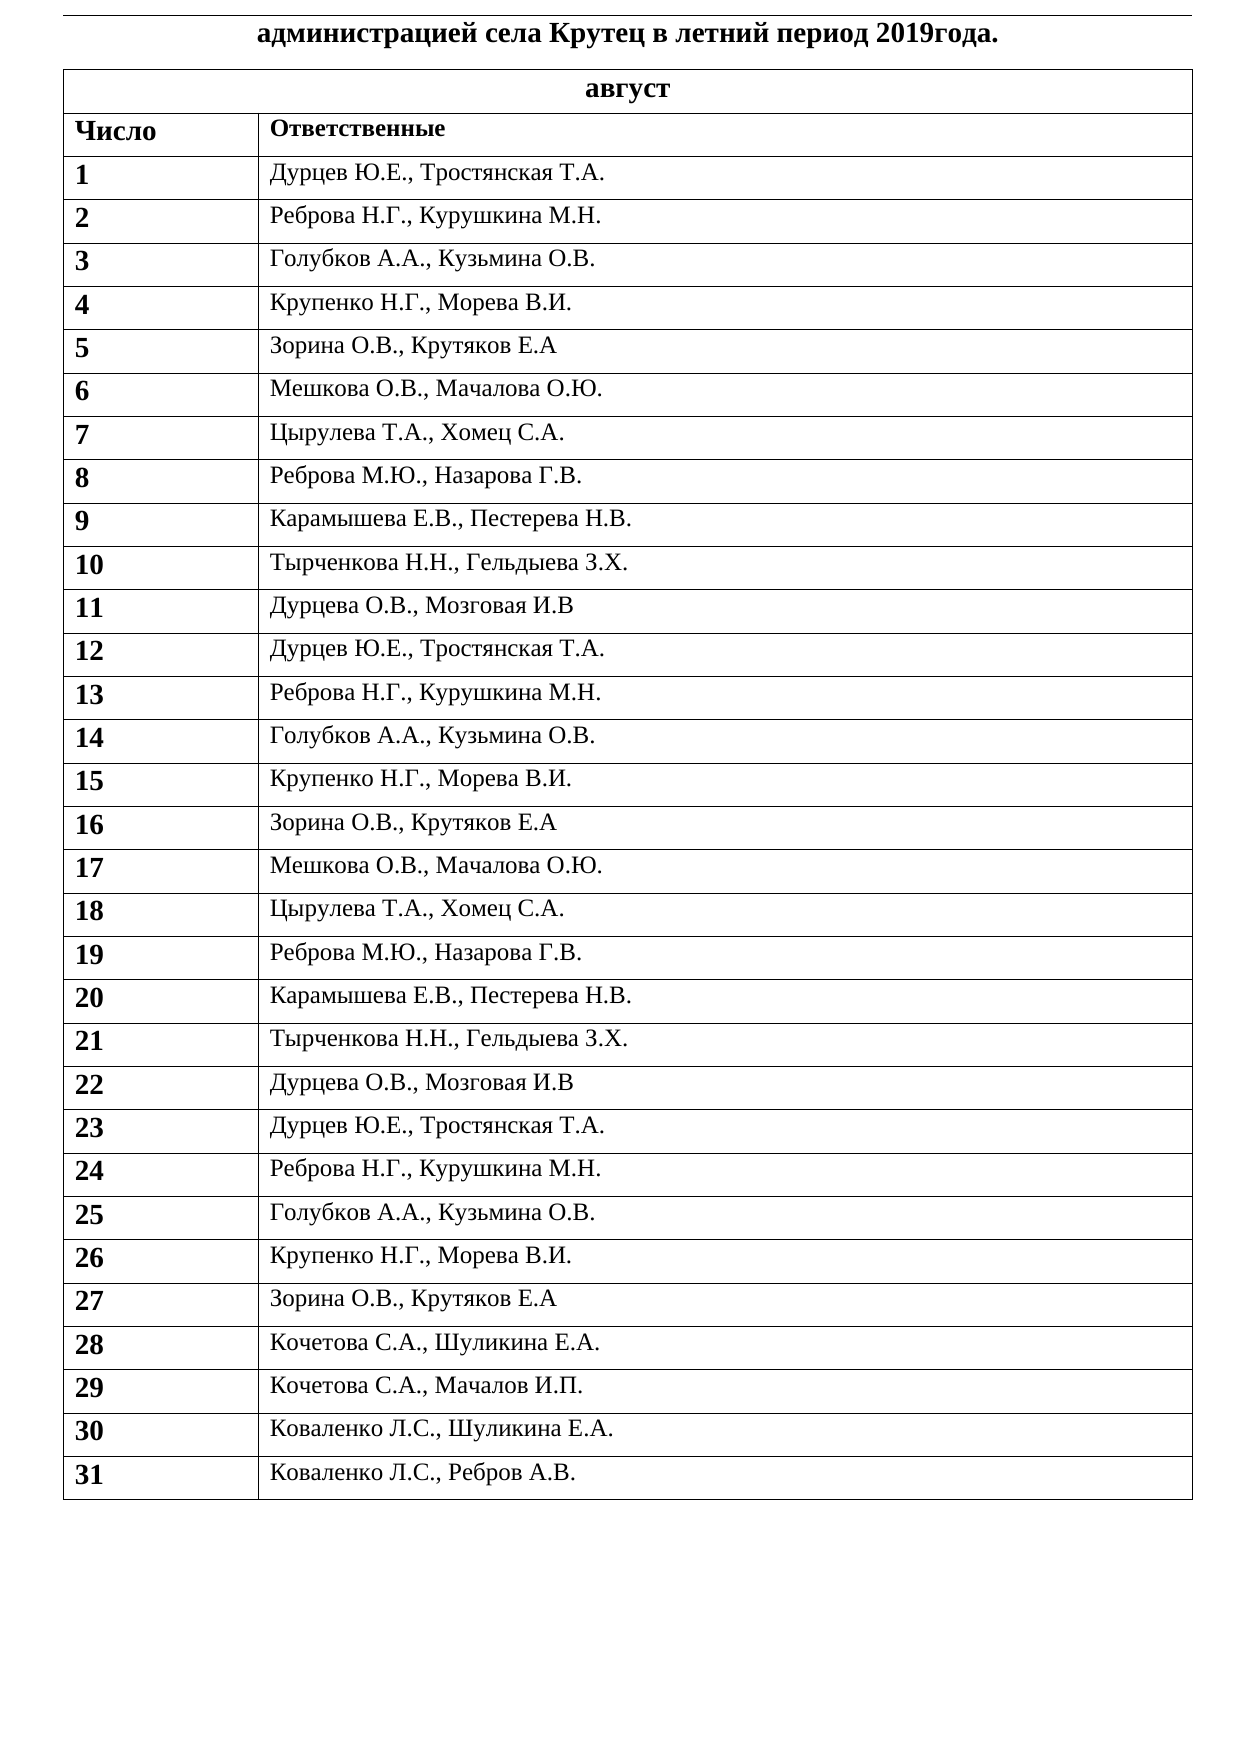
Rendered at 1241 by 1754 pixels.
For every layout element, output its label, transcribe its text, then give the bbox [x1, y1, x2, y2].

table_cell Зорина О.В., Крутяков Е.А [259, 807, 1192, 849]
table_cell Дурцев Ю.Е., Тростянская Т.А. [259, 157, 1192, 199]
table_cell 29 [64, 1370, 258, 1412]
table_cell Ответственные [259, 114, 1192, 156]
table_cell Голубков А.А., Кузьмина О.В. [259, 720, 1192, 762]
table_cell Дурцева О.В., Мозговая И.В [259, 1067, 1192, 1109]
table_cell 18 [64, 894, 258, 936]
table_cell 19 [64, 937, 258, 979]
table_cell 30 [64, 1414, 258, 1456]
table_cell Мешкова О.В., Мачалова О.Ю. [259, 374, 1192, 416]
table_cell Крупенко Н.Г., Морева В.И. [259, 287, 1192, 329]
table_cell Цырулева Т.А., Хомец С.А. [259, 894, 1192, 936]
table_cell 15 [64, 764, 258, 806]
table_cell 5 [64, 330, 258, 372]
table_cell 9 [64, 504, 258, 546]
table_cell Голубков А.А., Кузьмина О.В. [259, 1197, 1192, 1239]
table_cell 8 [64, 460, 258, 502]
table_cell Коваленко Л.С., Ребров А.В. [259, 1457, 1192, 1499]
table_cell Реброва М.Ю., Назарова Г.В. [259, 937, 1192, 979]
table_cell Тырченкова Н.Н., Гельдыева З.Х. [259, 547, 1192, 589]
table_cell август [64, 70, 1192, 112]
table_cell Реброва Н.Г., Курушкина М.Н. [259, 200, 1192, 242]
table_cell Реброва Н.Г., Курушкина М.Н. [259, 1154, 1192, 1196]
table_cell Карамышева Е.В., Пестерева Н.В. [259, 980, 1192, 1022]
table_cell Дурцев Ю.Е., Тростянская Т.А. [259, 1110, 1192, 1152]
table_cell Реброва М.Ю., Назарова Г.В. [259, 460, 1192, 502]
table_cell Дурцев Ю.Е., Тростянская Т.А. [259, 634, 1192, 676]
table_cell 27 [64, 1284, 258, 1326]
table_cell 12 [64, 634, 258, 676]
table_cell Мешкова О.В., Мачалова О.Ю. [259, 850, 1192, 892]
table_cell администрацией села Крутец в летний период 2019года. [63, 16, 1192, 69]
table_cell Дурцева О.В., Мозговая И.В [259, 590, 1192, 632]
table_cell 22 [64, 1067, 258, 1109]
table_cell 26 [64, 1240, 258, 1282]
table_cell Крупенко Н.Г., Морева В.И. [259, 764, 1192, 806]
table_cell 17 [64, 850, 258, 892]
table_cell 13 [64, 677, 258, 719]
table_cell 4 [64, 287, 258, 329]
table_cell 1 [64, 157, 258, 199]
table_cell Голубков А.А., Кузьмина О.В. [259, 244, 1192, 286]
table_cell 23 [64, 1110, 258, 1152]
table_cell 3 [64, 244, 258, 286]
table_cell 21 [64, 1024, 258, 1066]
table_cell Карамышева Е.В., Пестерева Н.В. [259, 504, 1192, 546]
table_cell Кочетова С.А., Мачалов И.П. [259, 1370, 1192, 1412]
table_cell Коваленко Л.С., Шуликина Е.А. [259, 1414, 1192, 1456]
table_cell Зорина О.В., Крутяков Е.А [259, 330, 1192, 372]
table_cell Зорина О.В., Крутяков Е.А [259, 1284, 1192, 1326]
table_cell 6 [64, 374, 258, 416]
table_cell 20 [64, 980, 258, 1022]
table_cell Реброва Н.Г., Курушкина М.Н. [259, 677, 1192, 719]
table_cell 24 [64, 1154, 258, 1196]
table_cell 2 [64, 200, 258, 242]
table_cell 10 [64, 547, 258, 589]
table_cell Цырулева Т.А., Хомец С.А. [259, 417, 1192, 459]
table_cell Кочетова С.А., Шуликина Е.А. [259, 1327, 1192, 1369]
table_cell 7 [64, 417, 258, 459]
table_cell Тырченкова Н.Н., Гельдыева З.Х. [259, 1024, 1192, 1066]
table_cell 14 [64, 720, 258, 762]
table_cell 31 [64, 1457, 258, 1499]
table_cell 16 [64, 807, 258, 849]
table_cell Крупенко Н.Г., Морева В.И. [259, 1240, 1192, 1282]
table_cell 28 [64, 1327, 258, 1369]
table_cell Число [64, 114, 258, 156]
table_cell 25 [64, 1197, 258, 1239]
table_cell 11 [64, 590, 258, 632]
